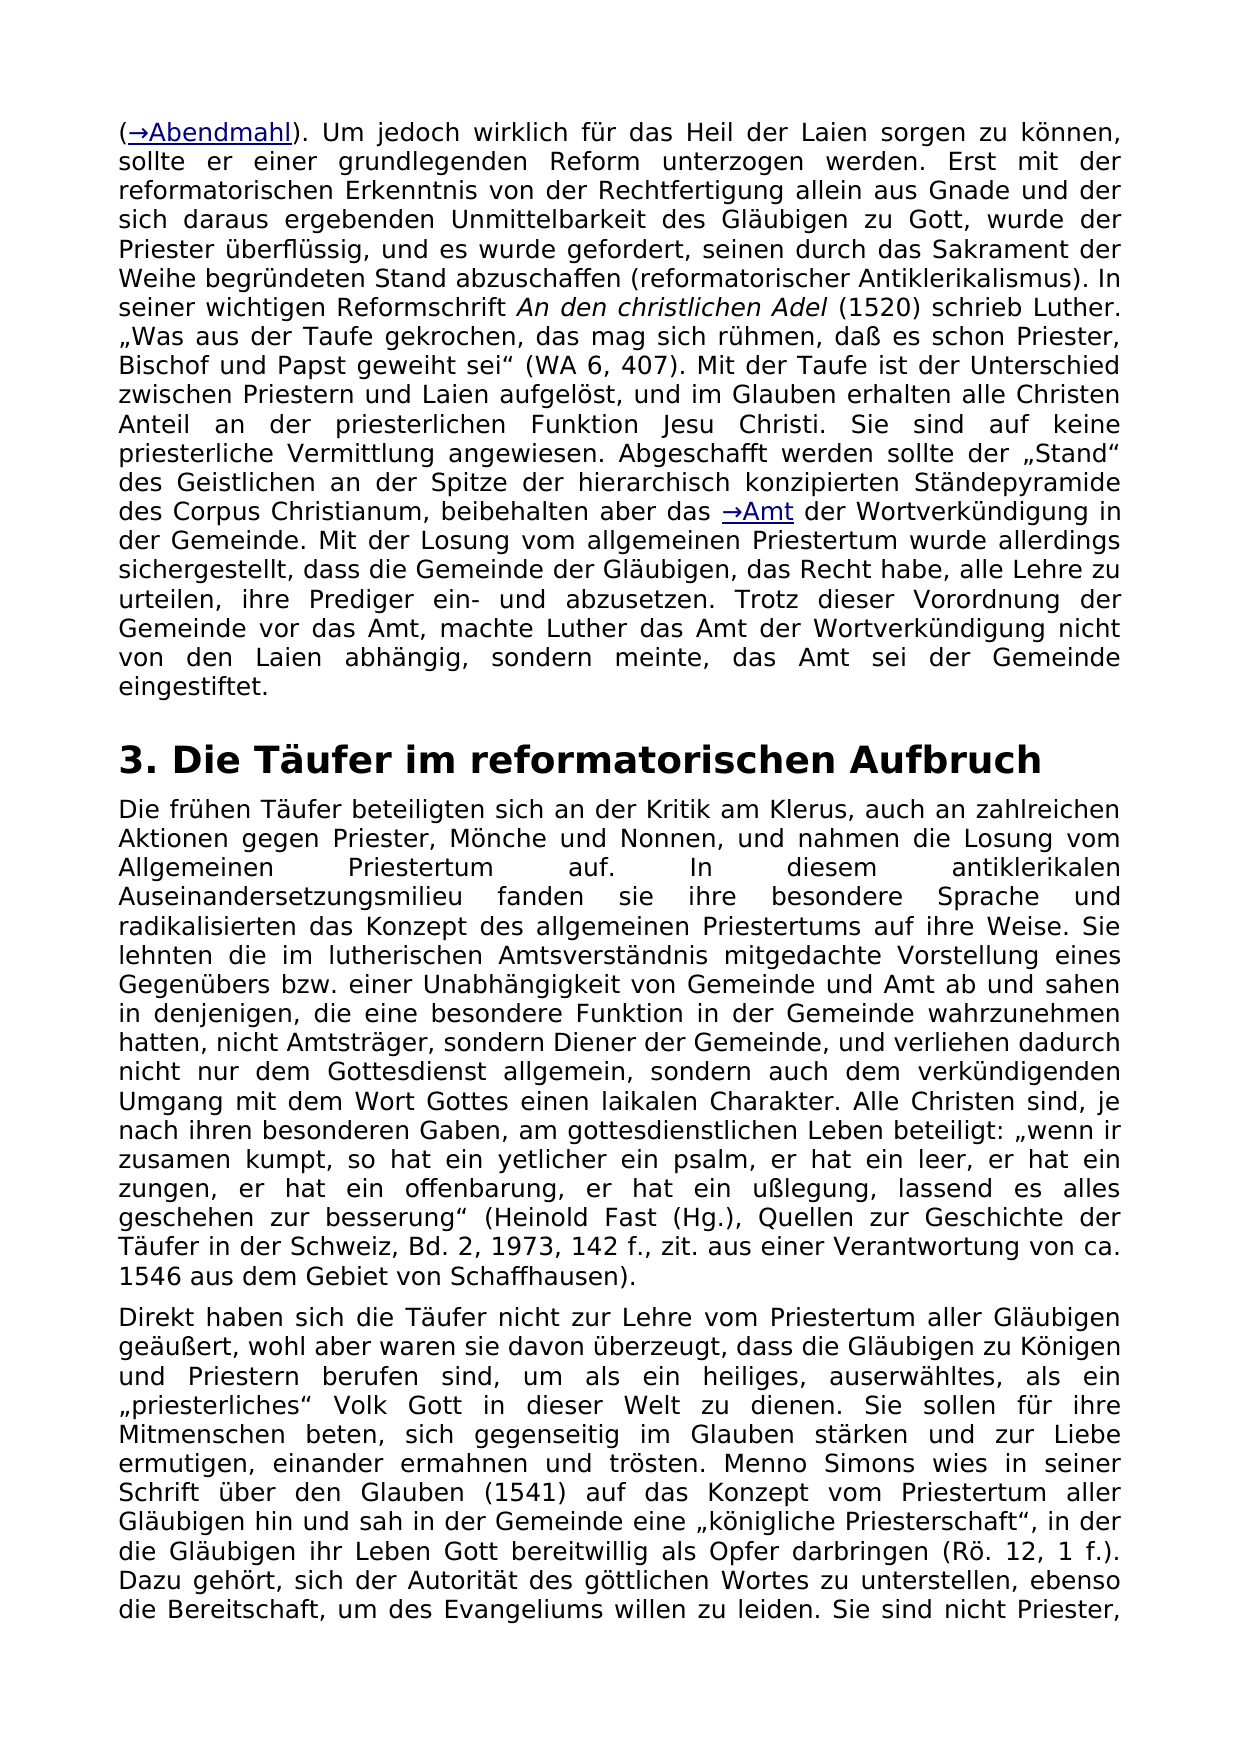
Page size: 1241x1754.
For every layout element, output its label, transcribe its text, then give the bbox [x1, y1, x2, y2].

text (→Abendmahl). Um jedoch wirklich für das Heil der Laien sorgen zu können, sollte er einer grundlegenden Reform unterzogen werden. Erst mit der reformatorischen Erkenntnis von der Rechtfertigung allein aus Gnade und der sich daraus ergebenden Unmittelbarkeit des Gläubigen zu Gott, wurde der Priester überflüssig, und es wurde gefordert, seinen durch das Sakrament der Weihe begründeten Stand abzuschaffen (reformatorischer Antiklerikalismus). In seiner wichtigen Reformschrift An den christlichen Adel (1520) schrieb Luther. „Was aus der Taufe gekrochen, das mag sich rühmen, daß es schon Priester, Bischof und Papst geweiht sei“ (WA 6, 407). Mit der Taufe ist der Unterschied zwischen Priestern und Laien aufgelöst, und im Glauben erhalten alle Christen Anteil an der priesterlichen Funktion Jesu Christi. Sie sind auf keine priesterliche Vermittlung angewiesen. Abgeschafft werden sollte der „Stand“ des Geistlichen an der Spitze der hierarchisch konzipierten Ständepyramide des Corpus Christianum, beibehalten aber das →Amt der Wortverkündigung in der Gemeinde. Mit der Losung vom allgemeinen Priestertum wurde allerdings sichergestellt, dass die Gemeinde der Gläubigen, das Recht habe, alle Lehre zu urteilen, ihre Prediger ein- und abzusetzen. Trotz dieser Vorordnung der Gemeinde vor das Amt, machte Luther das Amt der Wortverkündigung nicht von den Laien abhängig, sondern meinte, das Amt sei der Gemeinde eingestiftet. [118, 118, 1122, 701]
text Die frühen Täufer beteiligten sich an der Kritik am Klerus, auch an zahlreichen Aktionen gegen Priester, Mönche und Nonnen, und nahmen die Losung vom Allgemeinen Priestertum auf. In diesem antiklerikalen Auseinandersetzungsmilieu fanden sie ihre besondere Sprache und radikalisierten das Konzept des allgemeinen Priestertums auf ihre Weise. Sie lehnten die im lutherischen Amtsverständnis mitgedachte Vorstellung eines Gegenübers bzw. einer Unabhängigkeit von Gemeinde und Amt ab und sahen in denjenigen, die eine besondere Funktion in der Gemeinde wahrzunehmen hatten, nicht Amtsträger, sondern Diener der Gemeinde, und verliehen dadurch nicht nur dem Gottesdienst allgemein, sondern auch dem verkündigenden Umgang mit dem Wort Gottes einen laikalen Charakter. Alle Christen sind, je nach ihren besonderen Gaben, am gottesdienstlichen Leben beteiligt: „wenn ir zusamen kumpt, so hat ein yetlicher ein psalm, er hat ein leer, er hat ein zungen, er hat ein offenbarung, er hat ein ußlegung, lassend es alles geschehen zur besserung“ (Heinold Fast (Hg.), Quellen zur Geschichte der Täufer in der Schweiz, Bd. 2, 1973, 142 f., zit. aus einer Verantwortung von ca. 1546 aus dem Gebiet von Schaffhausen). [118, 795, 1122, 1291]
text Direkt haben sich die Täufer nicht zur Lehre vom Priestertum aller Gläubigen geäußert, wohl aber waren sie davon überzeugt, dass die Gläubigen zu Königen und Priestern berufen sind, um als ein heiliges, auserwähltes, als ein „priesterliches“ Volk Gott in dieser Welt zu dienen. Sie sollen für ihre Mitmenschen beten, sich gegenseitig im Glauben stärken und zur Liebe ermutigen, einander ermahnen und trösten. Menno Simons wies in seiner Schrift über den Glauben (1541) auf das Konzept vom Priestertum aller Gläubigen hin und sah in der Gemeinde eine „königliche Priesterschaft“, in der die Gläubigen ihr Leben Gott bereitwillig als Opfer darbringen (Rö. 12, 1 f.). Dazu gehört, sich der Autorität des göttlichen Wortes zu unterstellen, ebenso die Bereitschaft, um des Evangeliums willen zu leiden. Sie sind nicht Priester, [118, 1303, 1122, 1624]
subtitle 3. Die Täufer im reformatorischen Aufbruch [118, 739, 1122, 783]
